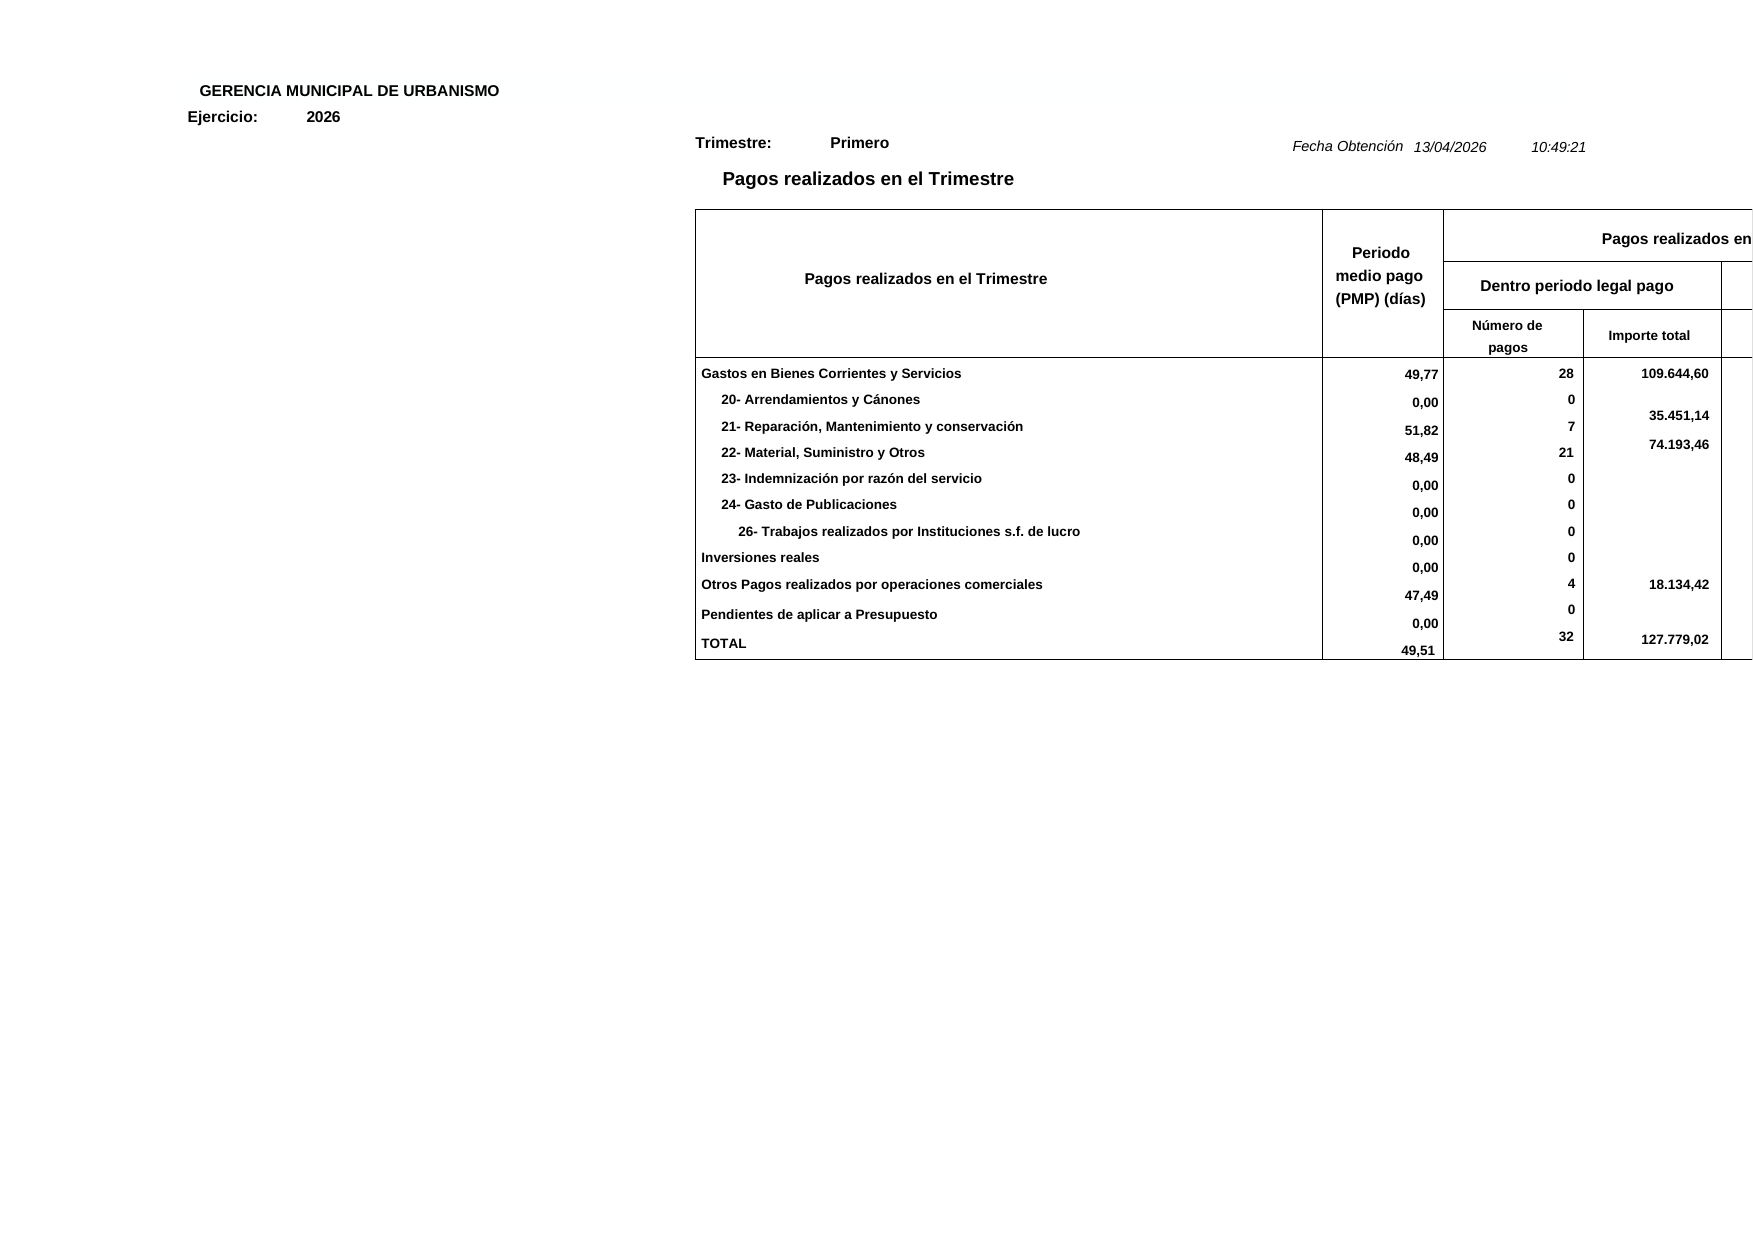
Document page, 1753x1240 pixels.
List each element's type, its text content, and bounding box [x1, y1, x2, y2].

table_cell Número de pagos [1444, 310, 1583, 357]
table_cell Fuera periodo legal pago [1722, 262, 1752, 309]
table_header [1444, 210, 1583, 261]
text Pagos realizados en el Trimestre [722, 168, 1702, 189]
table_header Pagos realizados en el Trimestre [1584, 210, 1752, 261]
text Ejercicio: 2026 [187, 109, 572, 126]
table_cell 49,77 0,00 51,82 48,49 0,00 0,00 0,00 0,00 47,49 0,00 49,51 [1323, 358, 1443, 659]
table_header Pagos realizados en el Trimestre [696, 210, 1322, 357]
table_cell Importe total [1584, 310, 1721, 357]
table_cell 12 0 8 4 0 0 0 0 0 0 12 [1722, 358, 1752, 659]
table_cell 28 0 7 21 0 0 0 0 4 0 32 [1444, 358, 1583, 659]
table_header Periodo medio pago (PMP) (días) [1323, 210, 1443, 357]
table_cell Número de pagos [1722, 310, 1752, 357]
text Trimestre: Primero Fecha Obtención 13/04/2026 10:49:21 [695, 134, 1702, 155]
table_cell Dentro periodo legal pago [1444, 262, 1721, 309]
table_cell Gastos en Bienes Corrientes y Servicios 20- Arrendamientos y Cánones 21- Reparación, Mantenimiento y conservación 22- Material, Suministro y Otros 23- Indemnización por razón del servicio 24- Gasto de Publicaciones 26- Trabajos realizados por Instituciones s.f. de lucro Inversiones reales Otros Pagos realizados por operaciones comerciales Pendientes de aplicar a Presupuesto TOTAL [696, 358, 1322, 659]
table_cell 109.644,60 35.451,14 74.193,46 18.134,42 127.779,02 [1584, 358, 1721, 659]
